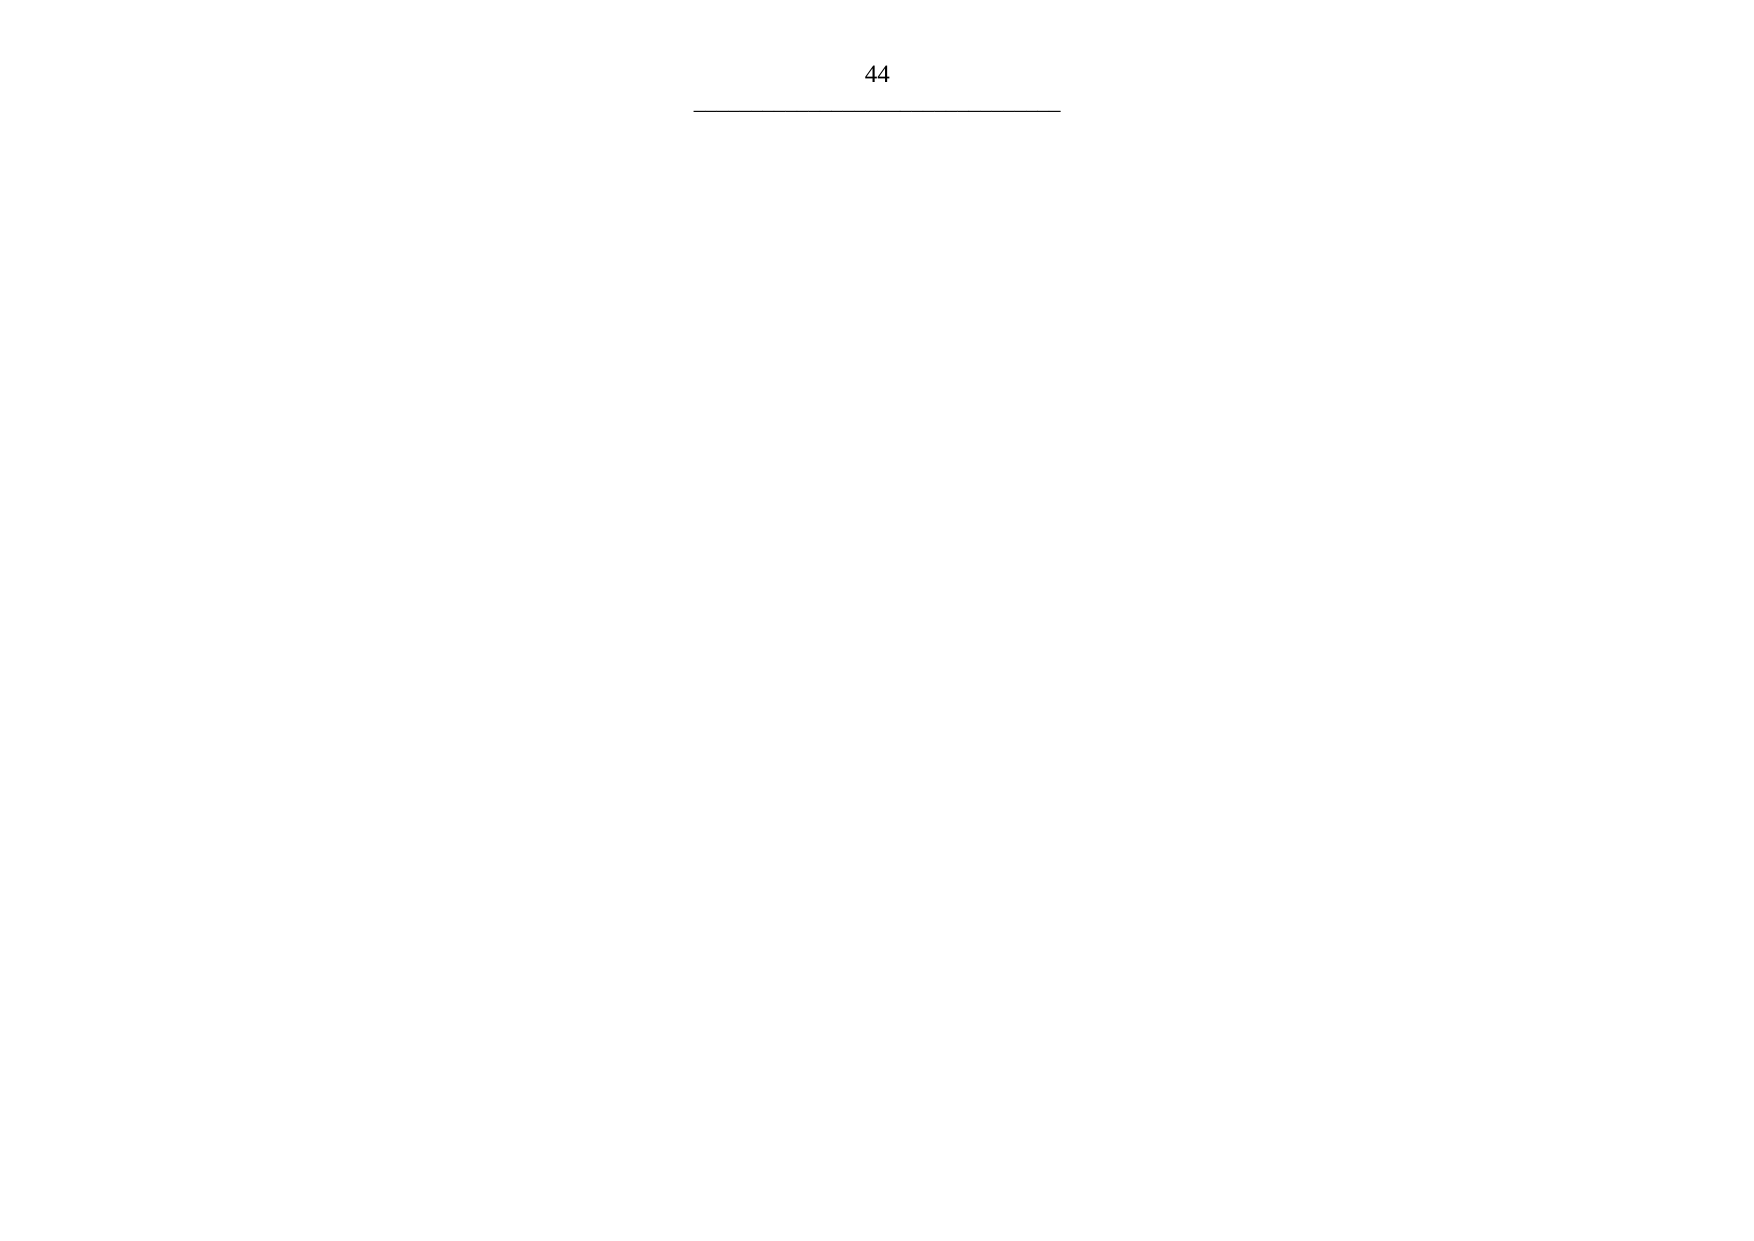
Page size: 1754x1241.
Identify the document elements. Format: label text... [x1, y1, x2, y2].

text ________________________________ [75, 88, 1679, 114]
